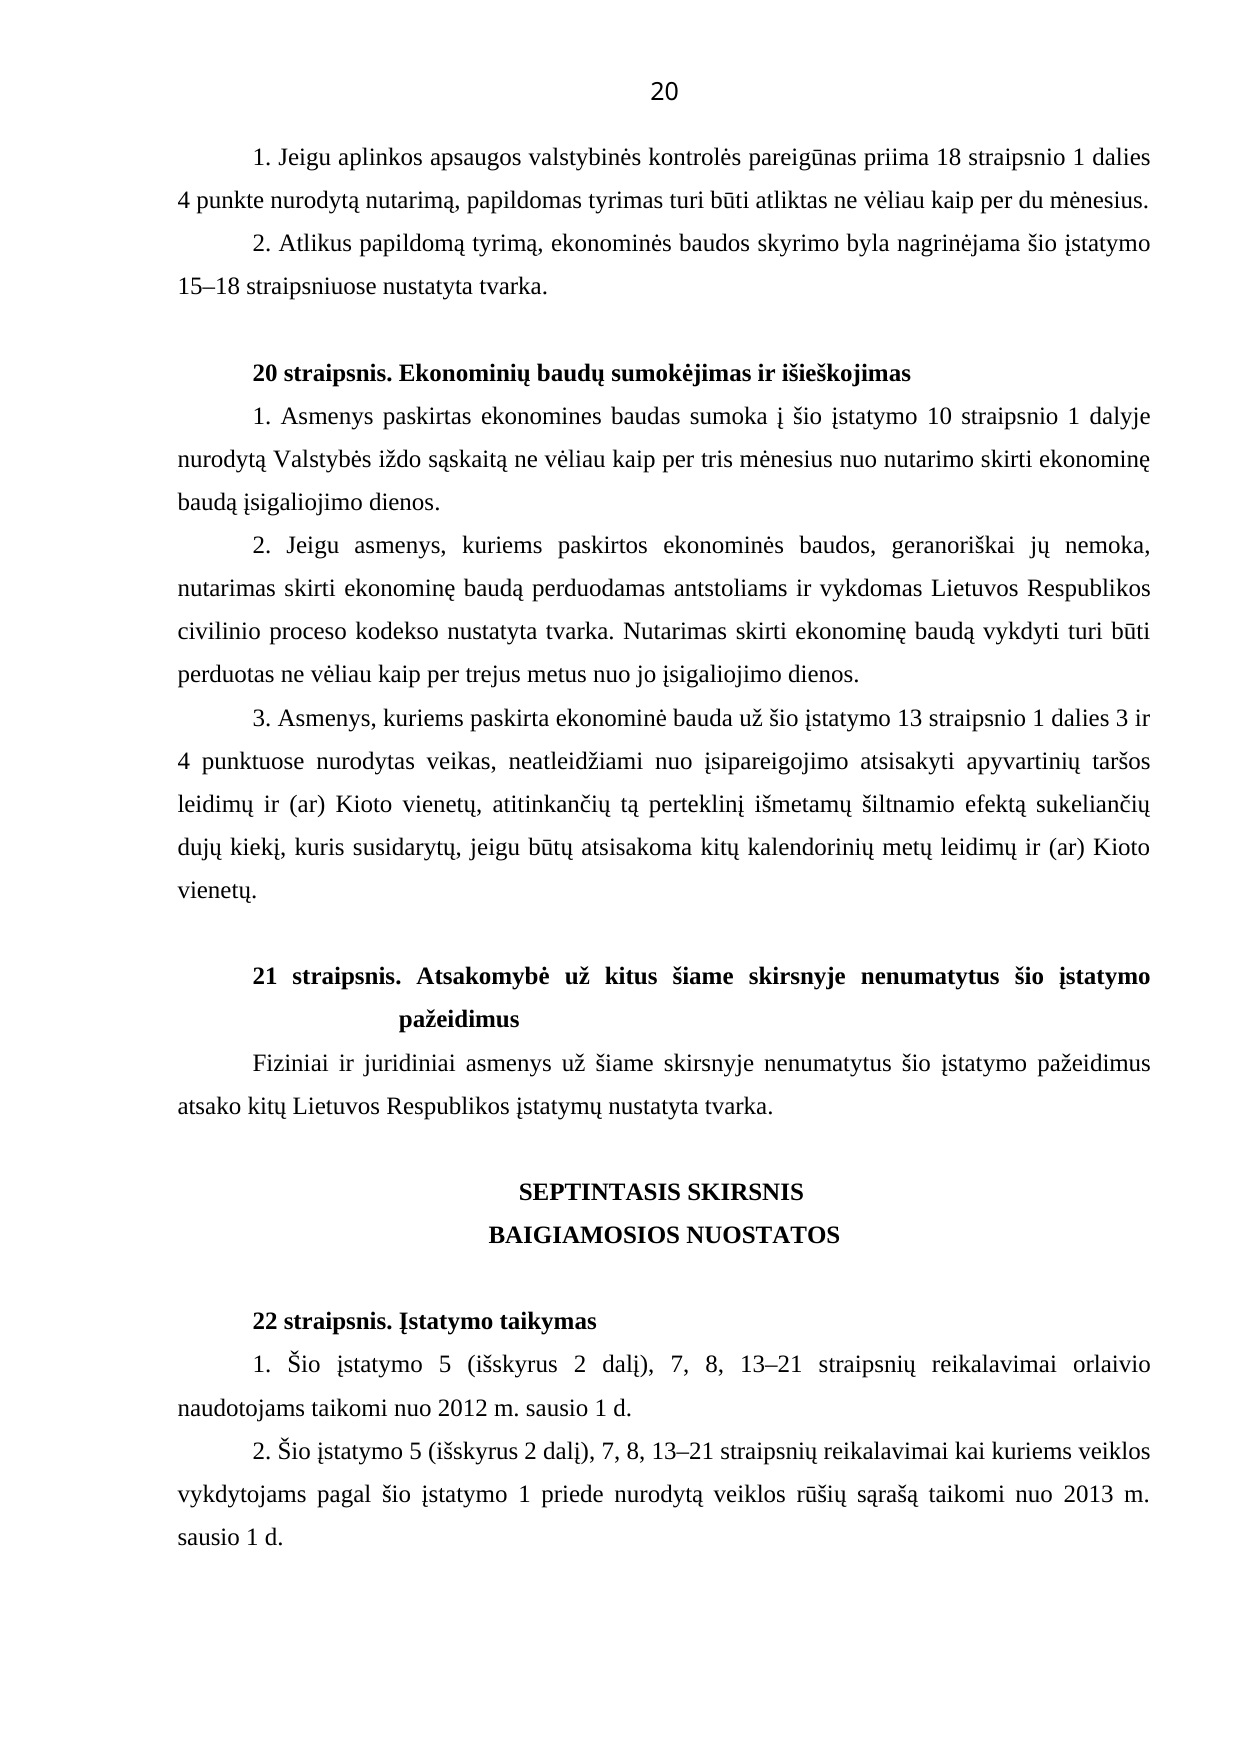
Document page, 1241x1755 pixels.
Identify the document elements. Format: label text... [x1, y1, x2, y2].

text 22 straipsnis. Įstatymo taikymas [177, 1306, 1152, 1335]
text BAIGIAMOSIOS NUOSTATOS [177, 1220, 1152, 1249]
text 1. Šio įstatymo 5 (išskyrus 2 dalį), 7, 8, 13–21 straipsnių reikalavimai orlaivio naudotojams taikomi nuo 2012 m. sausio 1 d. [177, 1349, 1152, 1421]
text 20 straipsnis. Ekonominių baudų sumokėjimas ir išieškojimas [177, 358, 1152, 386]
text Fiziniai ir juridiniai asmenys už šiame skirsnyje nenumatytus šio įstatymo pažeidimus atsako kitų Lietuvos Respublikos įstatymų nustatyta tvarka. [177, 1048, 1152, 1119]
text 1. Asmenys paskirtas ekonomines baudas sumoka į šio įstatymo 10 straipsnio 1 dalyje nurodytą Valstybės iždo sąskaitą ne vėliau kaip per tris mėnesius nuo nutarimo skirti ekonominę baudą įsigaliojimo dienos. [177, 401, 1152, 516]
text 2. Jeigu asmenys, kuriems paskirtos ekonominės baudos, geranoriškai jų nemoka, nutarimas skirti ekonominę baudą perduodamas antstoliams ir vykdomas Lietuvos Respublikos civilinio proceso kodekso nustatyta tvarka. Nutarimas skirti ekonominę baudą vykdyti turi būti perduotas ne vėliau kaip per trejus metus nuo jo įsigaliojimo dienos. [177, 530, 1152, 688]
text 3. Asmenys, kuriems paskirta ekonominė bauda už šio įstatymo 13 straipsnio 1 dalies 3 ir 4 punktuose nurodytas veikas, neatleidžiami nuo įsipareigojimo atsisakyti apyvartinių taršos leidimų ir (ar) Kioto vienetų, atitinkančių tą perteklinį išmetamų šiltnamio efektą sukeliančių dujų kiekį, kuris susidarytų, jeigu būtų atsisakoma kitų kalendorinių metų leidimų ir (ar) Kioto vienetų. [177, 703, 1152, 904]
text 2. Šio įstatymo 5 (išskyrus 2 dalį), 7, 8, 13–21 straipsnių reikalavimai kai kuriems veiklos vykdytojams pagal šio įstatymo 1 priede nurodytą veiklos rūšių sąrašą taikomi nuo 2013 m. sausio 1 d. [177, 1436, 1152, 1551]
text 2. Atlikus papildomą tyrimą, ekonominės baudos skyrimo byla nagrinėjama šio įstatymo 15–18 straipsniuose nustatyta tvarka. [177, 228, 1152, 300]
text 1. Jeigu aplinkos apsaugos valstybinės kontrolės pareigūnas priima 18 straipsnio 1 dalies 4 punkte nurodytą nutarimą, papildomas tyrimas turi būti atliktas ne vėliau kaip per du mėnesius. [177, 142, 1152, 214]
text 21 straipsnis. Atsakomybė už kitus šiame skirsnyje nenumatytus šio įstatymo pažeidimus [252, 961, 1152, 1033]
text SEPTINTASIS SKIRSNIS [177, 1177, 1152, 1206]
